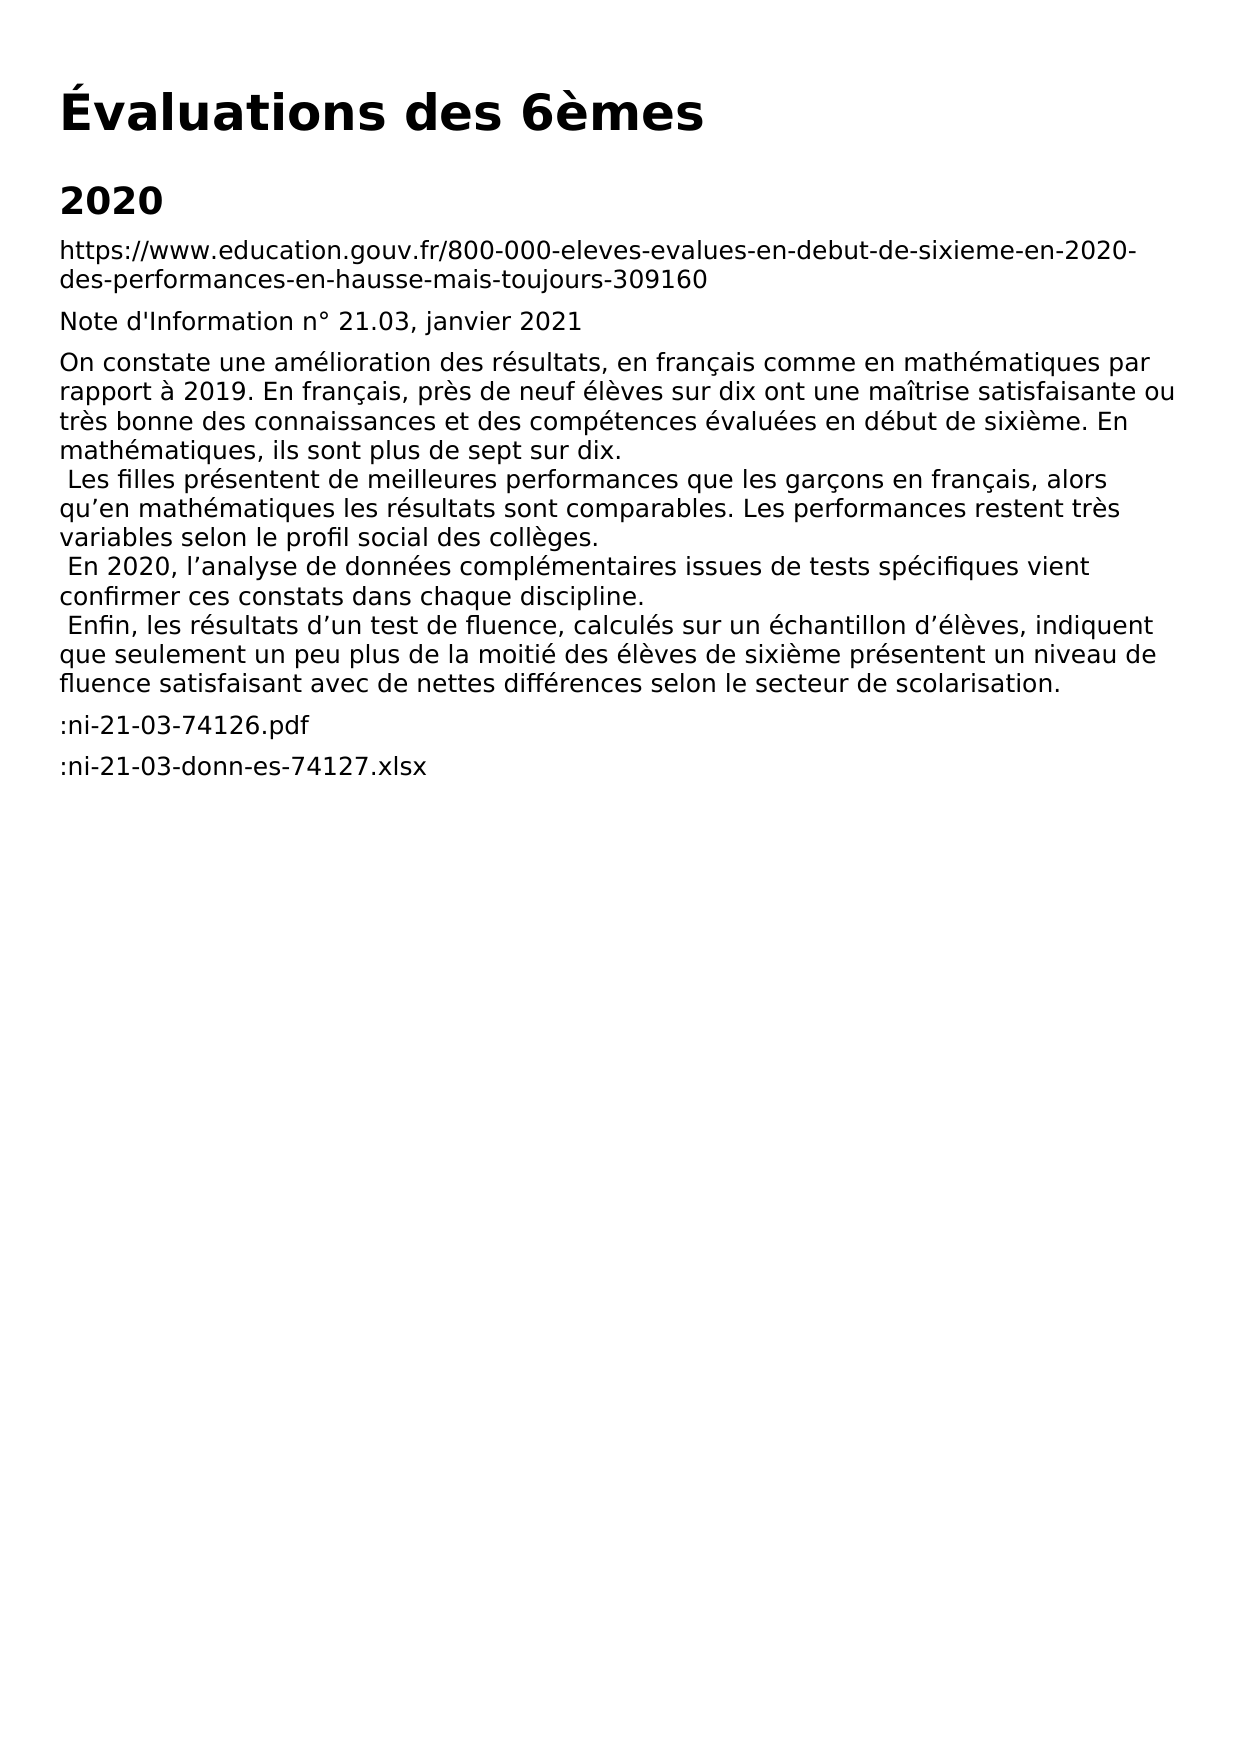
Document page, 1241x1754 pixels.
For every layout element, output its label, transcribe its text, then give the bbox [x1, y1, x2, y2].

subtitle 2020 [59, 180, 1181, 223]
text On constate une amélioration des résultats, en français comme en mathématiques par rapport à 2019. En français, près de neuf élèves sur dix ont une maîtrise satisfaisante ou très bonne des connaissances et des compétences évaluées en début de sixième. En mathématiques, ils sont plus de sept sur dix. Les filles présentent de meilleures performances que les garçons en français, alors qu’en mathématiques les résultats sont comparables. Les performances restent très variables selon le profil social des collèges. En 2020, l’analyse de données complémentaires issues de tests spécifiques vient confirmer ces constats dans chaque discipline. Enfin, les résultats d’un test de fluence, calculés sur un échantillon d’élèves, indiquent que seulement un peu plus de la moitié des élèves de sixième présentent un niveau de fluence satisfaisant avec de nettes différences selon le secteur de scolarisation. [59, 348, 1181, 698]
subtitle Évaluations des 6èmes [59, 84, 1181, 142]
text Note d'Information n° 21.03, janvier 2021 [59, 307, 1181, 336]
text :ni-21-03-74126.pdf [59, 711, 1181, 740]
text :ni-21-03-donn-es-74127.xlsx [59, 753, 1181, 782]
text https://www.education.gouv.fr/800-000-eleves-evalues-en-debut-de-sixieme-en-2020-des-performances-en-hausse-mais-toujours-309160 [59, 236, 1181, 294]
